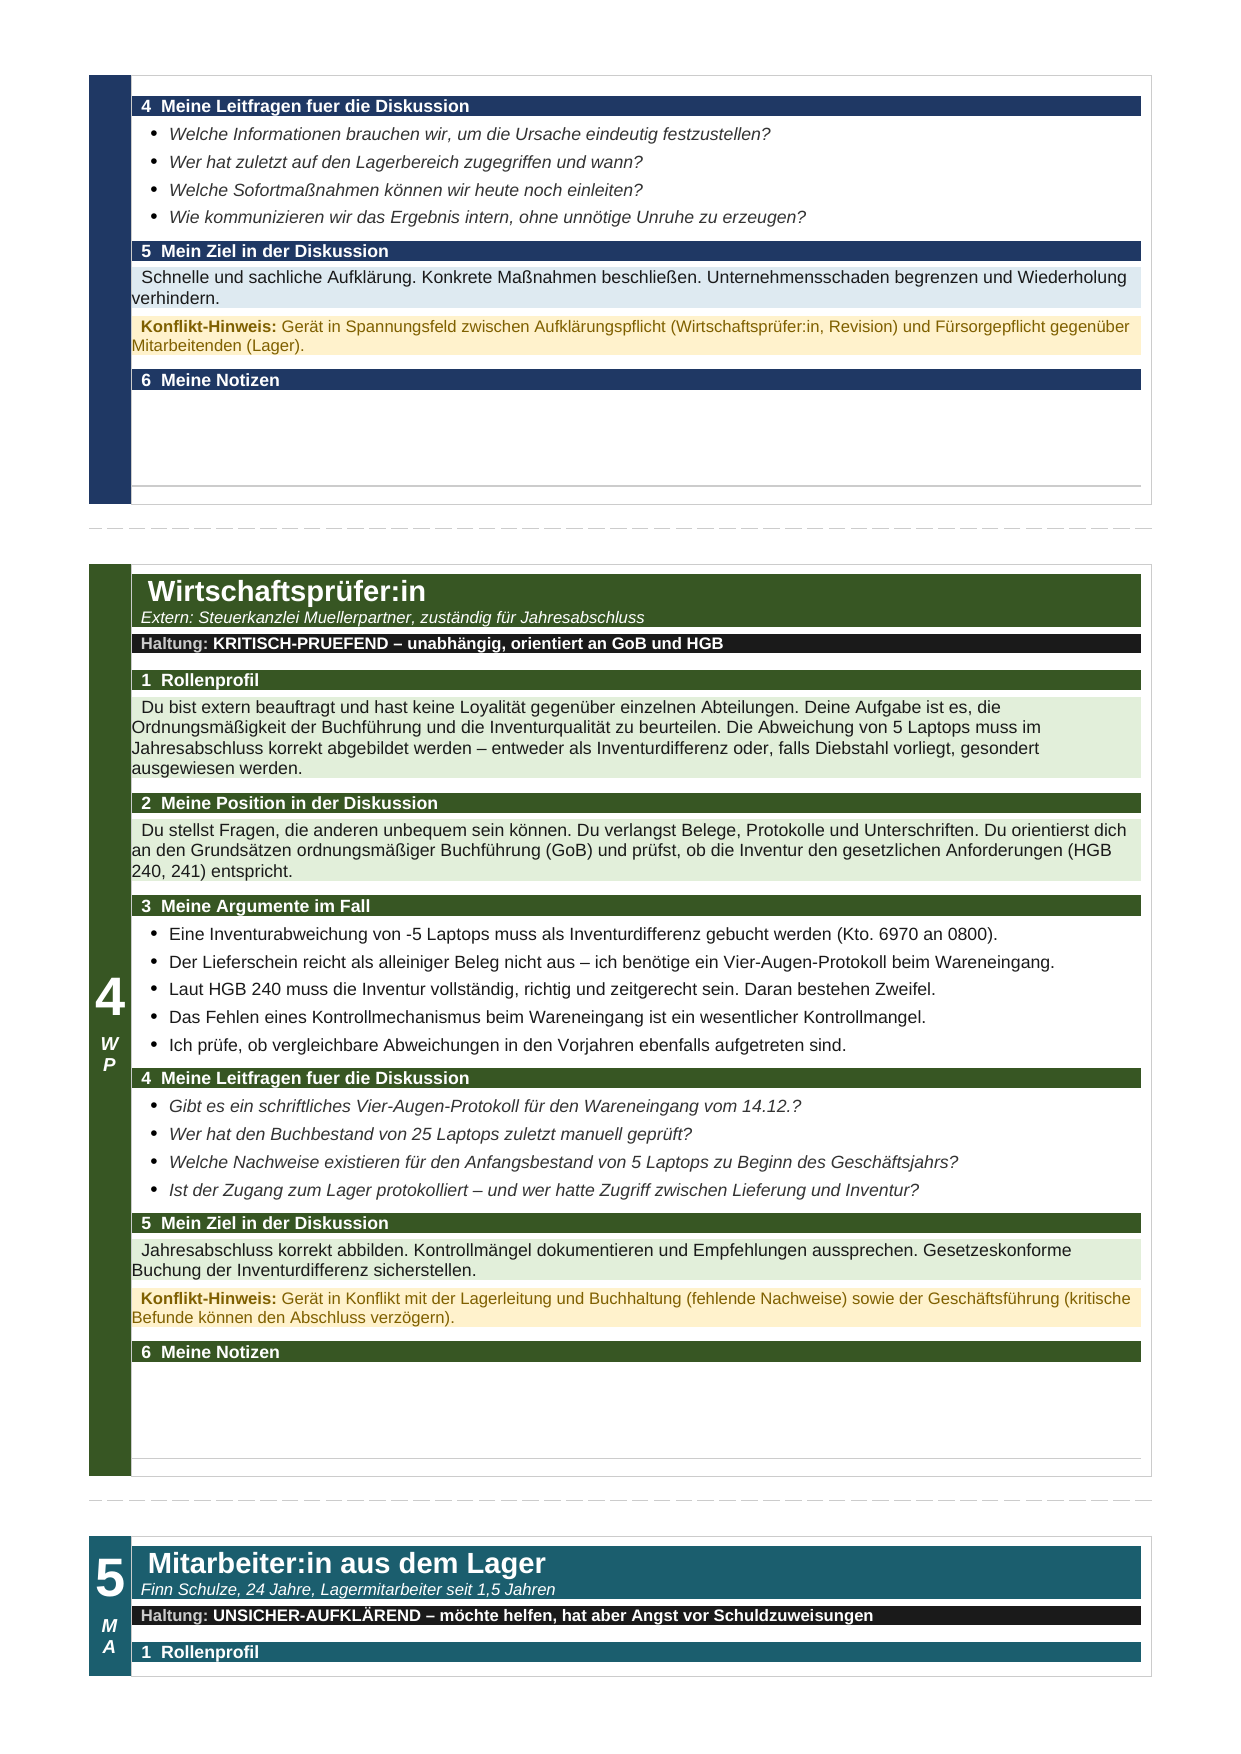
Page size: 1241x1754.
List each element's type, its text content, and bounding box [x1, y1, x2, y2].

table_header 5 MA [89, 1536, 131, 1676]
table_header Wirtschaftsprüfer:in Extern: Steuerkanzlei Muellerpartner, zuständig für Jahresabschluss Haltung: KRITISCH-PRUEFEND – unabhängig, orientiert an GoB und HGB 1 Rollenprofil Du bist extern beauftragt und hast keine Loyalität gegenüber einzelnen Abteilungen. Deine Aufgabe ist es, die Ordnungsmäßigkeit der Buchführung und die Inventurqualität zu beurteilen. Die Abweichung von 5 Laptops muss im Jahresabschluss korrekt abgebildet werden – entweder als Inventurdifferenz oder, falls Diebstahl vorliegt, gesondert ausgewiesen werden. 2 Meine Position in der Diskussion Du stellst Fragen, die anderen unbequem sein können. Du verlangst Belege, Protokolle und Unterschriften. Du orientierst dich an den Grundsätzen ordnungsmäßiger Buchführung (GoB) und prüfst, ob die Inventur den gesetzlichen Anforderungen (HGB 240, 241) entspricht. 3 Meine Argumente im Fall Eine Inventurabweichung von -5 Laptops muss als Inventurdifferenz gebucht werden (Kto. 6970 an 0800). Der Lieferschein reicht als alleiniger Beleg nicht aus – ich benötige ein Vier-Augen-Protokoll beim Wareneingang. Laut HGB 240 muss die Inventur vollständig, richtig und zeitgerecht sein. Daran bestehen Zweifel. Das Fehlen eines Kontrollmechanismus beim Wareneingang ist ein wesentlicher Kontrollmangel. Ich prüfe, ob vergleichbare Abweichungen in den Vorjahren ebenfalls aufgetreten sind. 4 Meine Leitfragen fuer die Diskussion Gibt es ein schriftliches Vier-Augen-Protokoll für den Wareneingang vom 14.12.? Wer hat den Buchbestand von 25 Laptops zuletzt manuell geprüft? Welche Nachweise existieren für den Anfangsbestand von 5 Laptops zu Beginn des Geschäftsjahrs? Ist der Zugang zum Lager protokolliert – und wer hatte Zugriff zwischen Lieferung und Inventur? 5 Mein Ziel in der Diskussion Jahresabschluss korrekt abbilden. Kontrollmängel dokumentieren und Empfehlungen aussprechen. Gesetzeskonforme Buchung der Inventurdifferenz sicherstellen. Konflikt-Hinweis: Gerät in Konflikt mit der Lagerleitung und Buchhaltung (fehlende Nachweise) sowie der Geschäftsführung (kritische Befunde können den Abschluss verzögern). 6 Meine Notizen [132, 565, 1151, 1476]
table_header 4 WP [89, 564, 131, 1476]
table_header [89, 75, 131, 504]
table_header 4 Meine Leitfragen fuer die Diskussion Welche Informationen brauchen wir, um die Ursache eindeutig festzustellen? Wer hat zuletzt auf den Lagerbereich zugegriffen und wann? Welche Sofortmaßnahmen können wir heute noch einleiten? Wie kommunizieren wir das Ergebnis intern, ohne unnötige Unruhe zu erzeugen? 5 Mein Ziel in der Diskussion Schnelle und sachliche Aufklärung. Konkrete Maßnahmen beschließen. Unternehmensschaden begrenzen und Wiederholung verhindern. Konflikt-Hinweis: Gerät in Spannungsfeld zwischen Aufklärungspflicht (Wirtschaftsprüfer:in, Revision) und Fürsorgepflicht gegenüber Mitarbeitenden (Lager). 6 Meine Notizen [132, 76, 1151, 504]
table_header Mitarbeiter:in aus dem Lager Finn Schulze, 24 Jahre, Lagermitarbeiter seit 1,5 Jahren Haltung: UNSICHER-AUFKLÄREND – möchte helfen, hat aber Angst vor Schuldzuweisungen 1 Rollenprofil [132, 1537, 1151, 1676]
